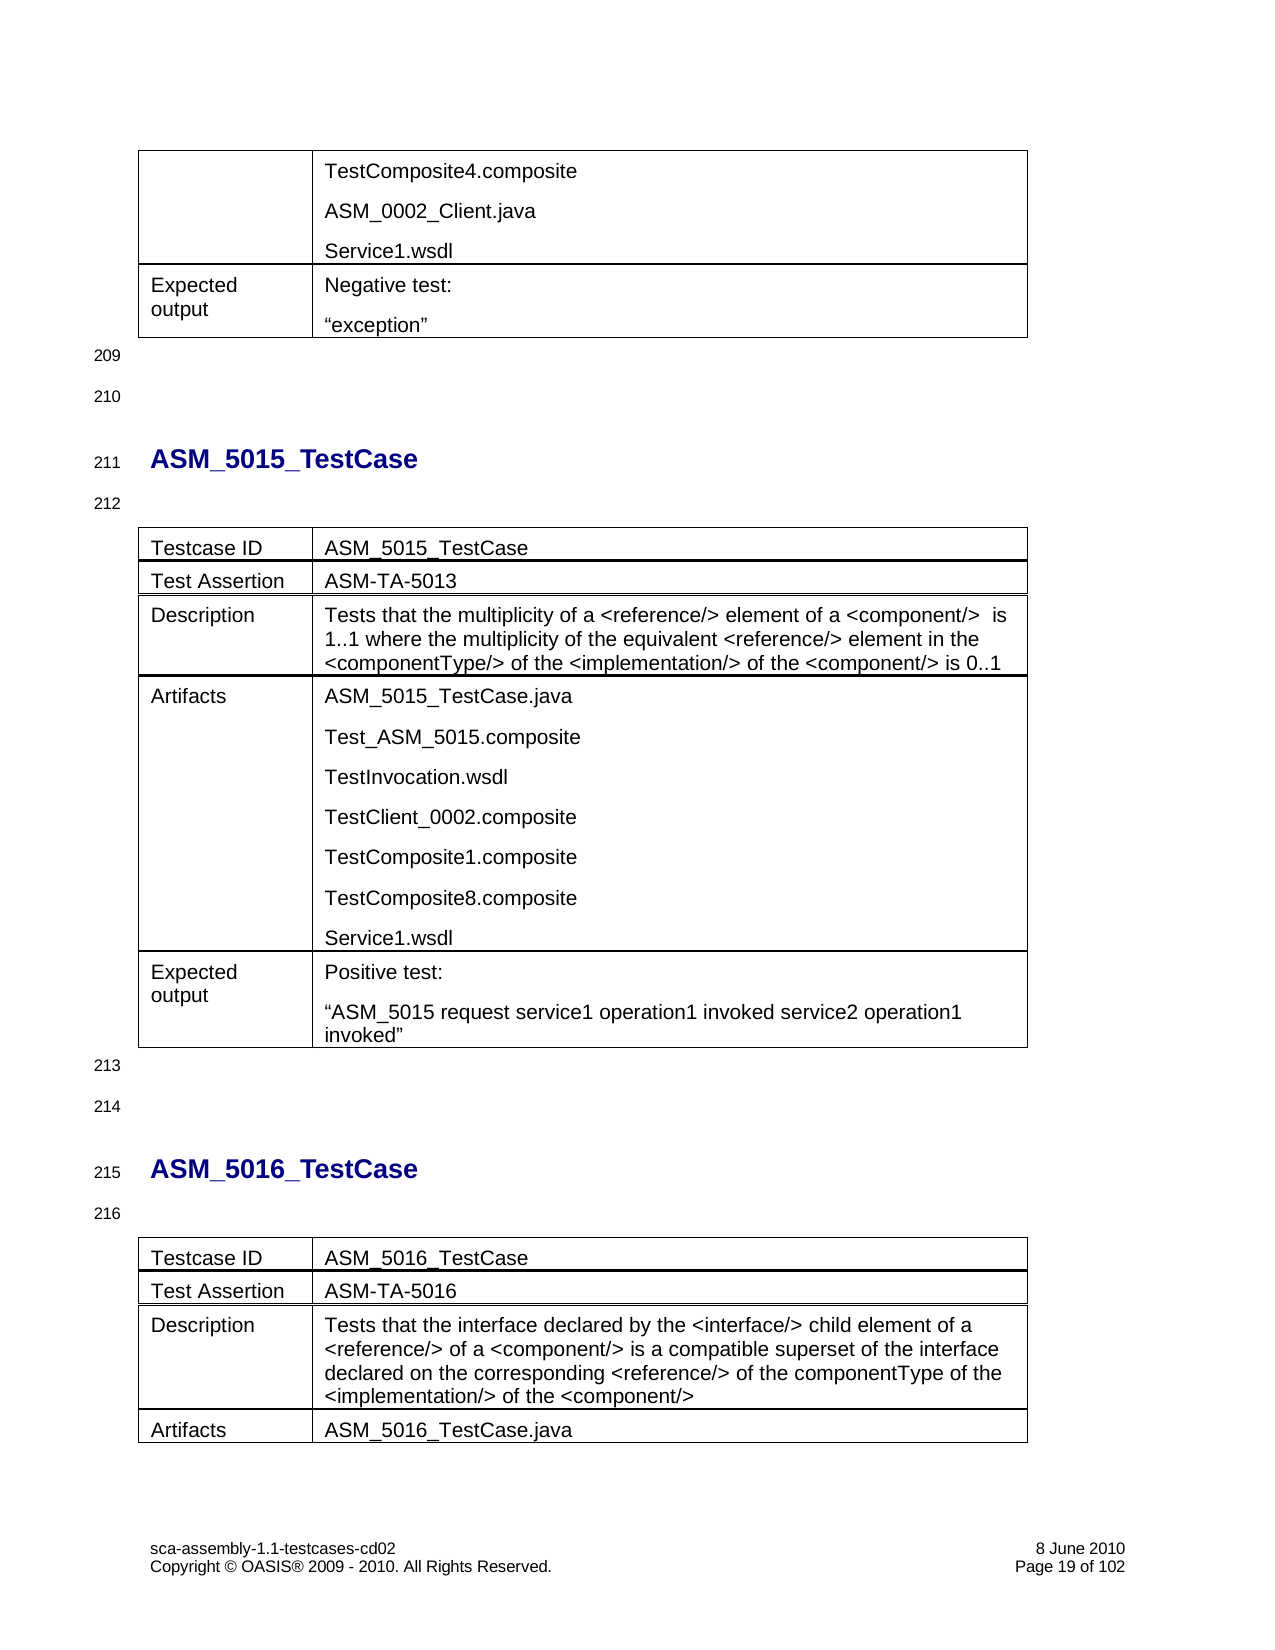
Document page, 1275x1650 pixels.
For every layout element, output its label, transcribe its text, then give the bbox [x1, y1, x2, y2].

table_cell Expected output [139, 265, 312, 337]
table_cell Expected output [139, 952, 312, 1047]
table_cell ASM_5015_TestCase.java Test_ASM_5015.composite TestInvocation.wsdl TestClient_0002.composite TestComposite1.composite TestComposite8.composite Service1.wsdl [313, 677, 1027, 950]
table_cell ASM_5016_TestCase.java [313, 1410, 1027, 1442]
table_cell ASM-TA-5013 [313, 562, 1027, 593]
table_header Testcase ID [139, 1238, 312, 1269]
table_cell Test Assertion [139, 1272, 312, 1303]
table_cell Description [139, 1306, 312, 1408]
table_header Testcase ID [139, 528, 312, 559]
table_cell Description [139, 596, 312, 674]
subtitle ASM_5015_TestCase [150, 444, 1125, 474]
table_cell Positive test: “ASM_5015 request service1 operation1 invoked service2 operation1 invoked” [313, 952, 1027, 1047]
table_header ASM_5015_TestCase [313, 528, 1027, 559]
table_cell Artifacts [139, 1410, 312, 1442]
table_cell Test Assertion [139, 562, 312, 593]
table_cell Negative test: “exception” [313, 265, 1027, 337]
table_cell Tests that the multiplicity of a <reference/> element of a <component/> is 1..1 where the multiplicity of the equivalent <reference/> element in the <componentType/> of the <implementation/> of the <component/> is 0..1 [313, 596, 1027, 674]
subtitle ASM_5016_TestCase [150, 1154, 1125, 1184]
table_header ASM_5016_TestCase [313, 1238, 1027, 1269]
table_cell Artifacts [139, 677, 312, 950]
table_cell ASM-TA-5016 [313, 1272, 1027, 1303]
table_cell Tests that the interface declared by the <interface/> child element of a <reference/> of a <component/> is a compatible superset of the interface declared on the corresponding <reference/> of the componentType of the <implementation/> of the <component/> [313, 1306, 1027, 1408]
table_cell TestComposite4.composite ASM_0002_Client.java Service1.wsdl [313, 151, 1027, 263]
table_cell [139, 151, 312, 263]
